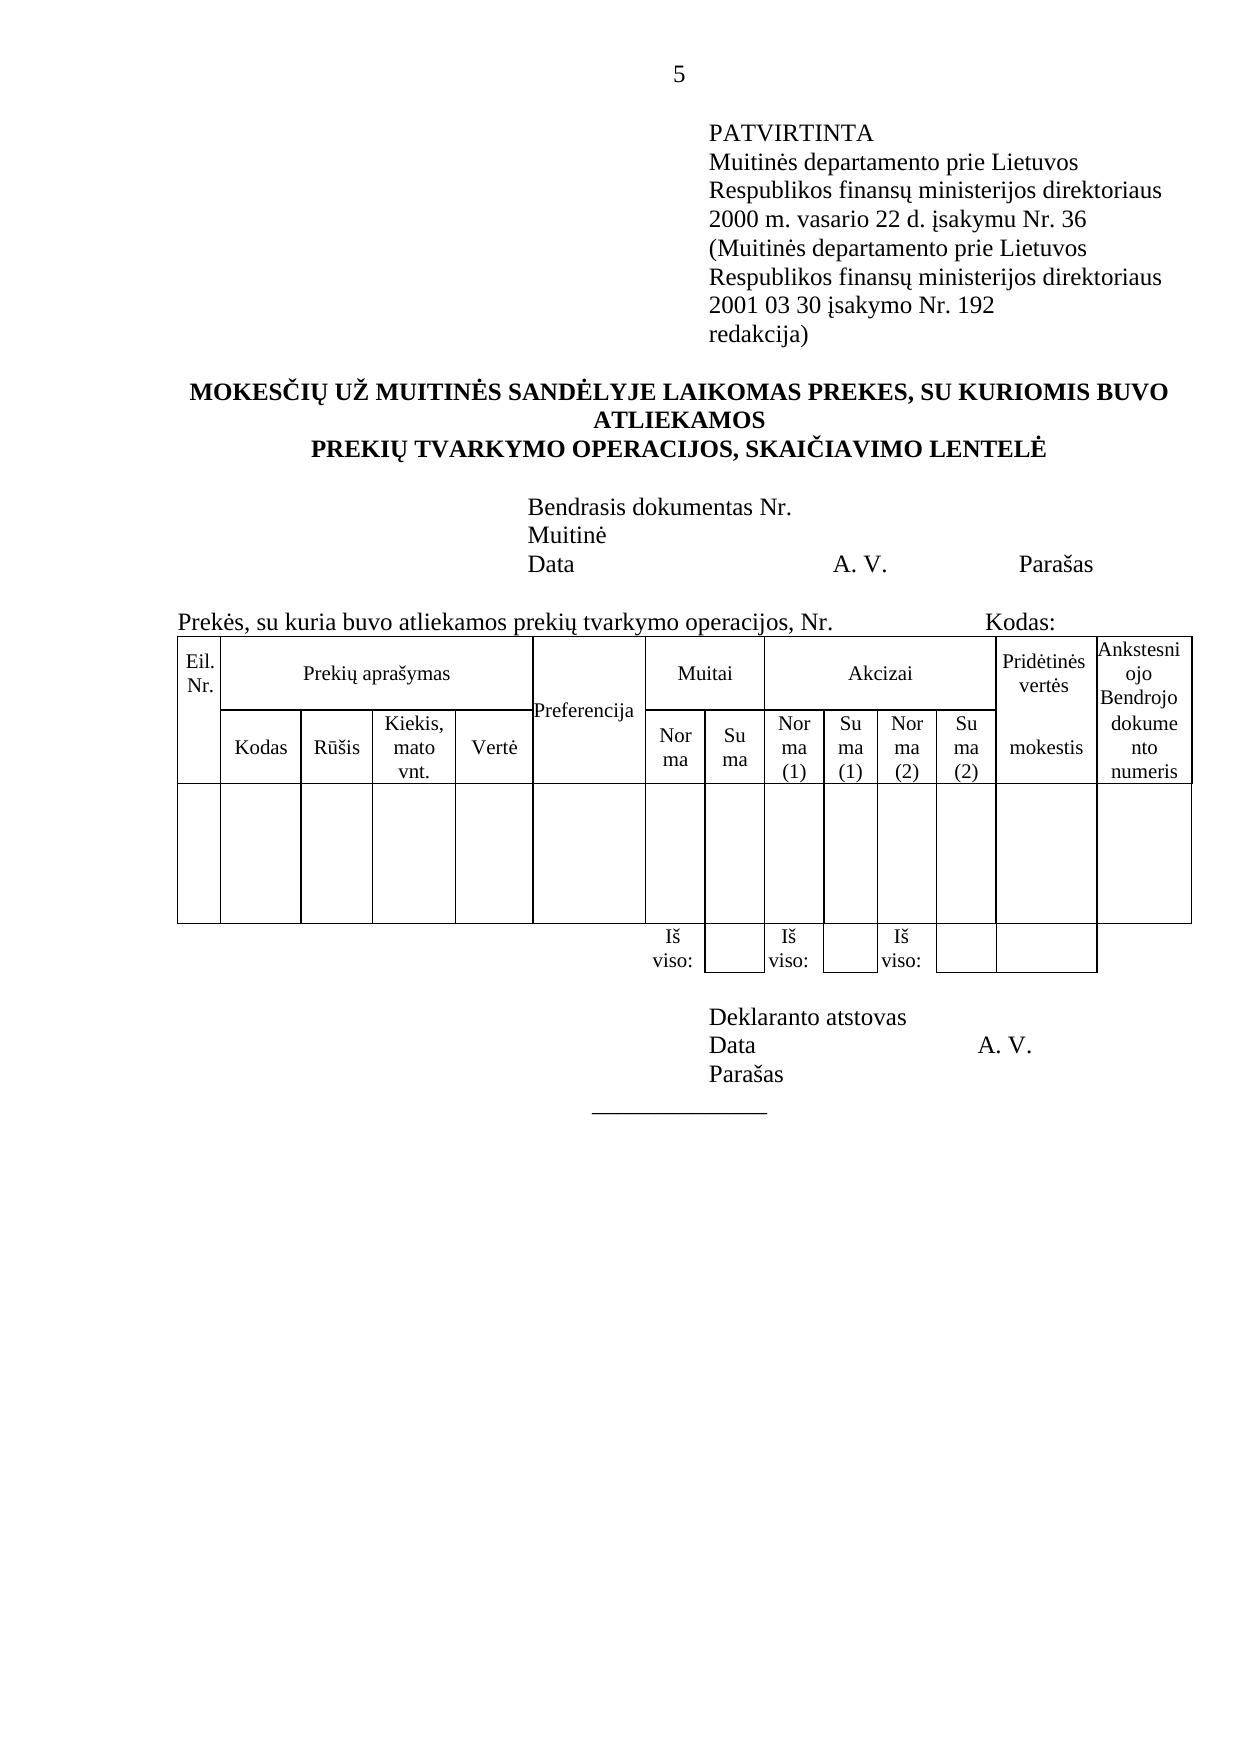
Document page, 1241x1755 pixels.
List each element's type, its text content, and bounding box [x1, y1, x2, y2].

table_cell [878, 784, 936, 923]
table_header Preferencija [534, 637, 645, 783]
text ______________ [177, 1088, 1181, 1117]
table_cell Suma (2) [937, 711, 995, 783]
table_cell [301, 924, 372, 972]
text redakcija) [177, 319, 1181, 348]
text Data A. V. [177, 1030, 1181, 1059]
table_cell [824, 924, 877, 972]
table_cell [221, 784, 300, 923]
table_cell Vertė [456, 711, 532, 783]
text Muitinės departamento prie Lietuvos [177, 147, 1181, 176]
table_cell [706, 924, 764, 972]
table_cell [302, 784, 372, 923]
table_header Prekių aprašymas [221, 637, 532, 709]
table_cell Kiekis, mato vnt. [373, 711, 455, 783]
table_cell Kodas [221, 711, 300, 783]
text 2000 m. vasario 22 d. įsakymu Nr. 36 [177, 204, 1181, 233]
table_cell Rūšis [302, 711, 372, 783]
table_cell Suma [706, 711, 764, 783]
table_cell Norma (1) [765, 711, 823, 783]
table_cell [534, 784, 645, 923]
table_header Muitai [646, 637, 764, 709]
table_cell [646, 784, 704, 923]
text 2001 03 30 įsakymo Nr. 192 [177, 291, 1181, 319]
table_cell [1098, 784, 1191, 923]
table_cell [221, 924, 301, 972]
table_cell dokumento numeris [1098, 709, 1191, 783]
table_cell Norma (2) [878, 711, 936, 783]
table_cell [373, 784, 455, 923]
table_cell [373, 924, 456, 972]
text MOKESČIŲ UŽ MUITINĖS SANDĖLYJE LAIKOMAS PREKES, SU KURIOMIS BUVO ATLIEKAMOS [177, 377, 1181, 434]
text PREKIŲ TVARKYMO OPERACIJOS, SKAIČIAVIMO LENTELĖ [177, 434, 1181, 463]
text Respublikos finansų ministerijos direktoriaus [177, 262, 1181, 291]
table_cell [706, 784, 764, 923]
text PATVIRTINTA [709, 118, 1181, 147]
table_cell mokestis [997, 709, 1096, 783]
text Muitinė [177, 521, 1181, 549]
table_cell [1098, 924, 1192, 972]
text (Muitinės departamento prie Lietuvos [177, 233, 1181, 262]
table_cell [456, 784, 532, 923]
table_cell [178, 784, 220, 923]
text Parašas [177, 1059, 1181, 1088]
text Bendrasis dokumentas Nr. [177, 492, 1181, 521]
table_header Pridėtinės vertės [997, 637, 1096, 709]
table_cell Suma (1) [825, 711, 877, 783]
table_cell Norma [646, 711, 704, 783]
table_cell [997, 924, 1096, 972]
table_cell Iš viso: [878, 924, 936, 972]
table_cell [765, 784, 823, 923]
table_header Ankstesniojo Bendrojo [1098, 637, 1191, 709]
text Data A. V. Parašas [177, 549, 1181, 578]
table_cell [178, 709, 220, 783]
table_header Eil. Nr. [178, 637, 220, 709]
table_cell [533, 924, 646, 972]
text Prekės, su kuria buvo atliekamos prekių tvarkymo operacijos, Nr. Kodas: [177, 607, 1181, 636]
table_cell Iš viso: [646, 924, 704, 972]
table_header Akcizai [765, 637, 995, 709]
table_cell [825, 784, 877, 923]
text Respublikos finansų ministerijos direktoriaus [177, 176, 1181, 204]
text Deklaranto atstovas [177, 1002, 1181, 1030]
table_cell [997, 784, 1096, 923]
table_cell Iš viso: [765, 924, 823, 972]
table_cell [456, 924, 533, 972]
table_cell [177, 924, 221, 972]
table_cell [937, 924, 996, 972]
table_cell [937, 784, 995, 923]
